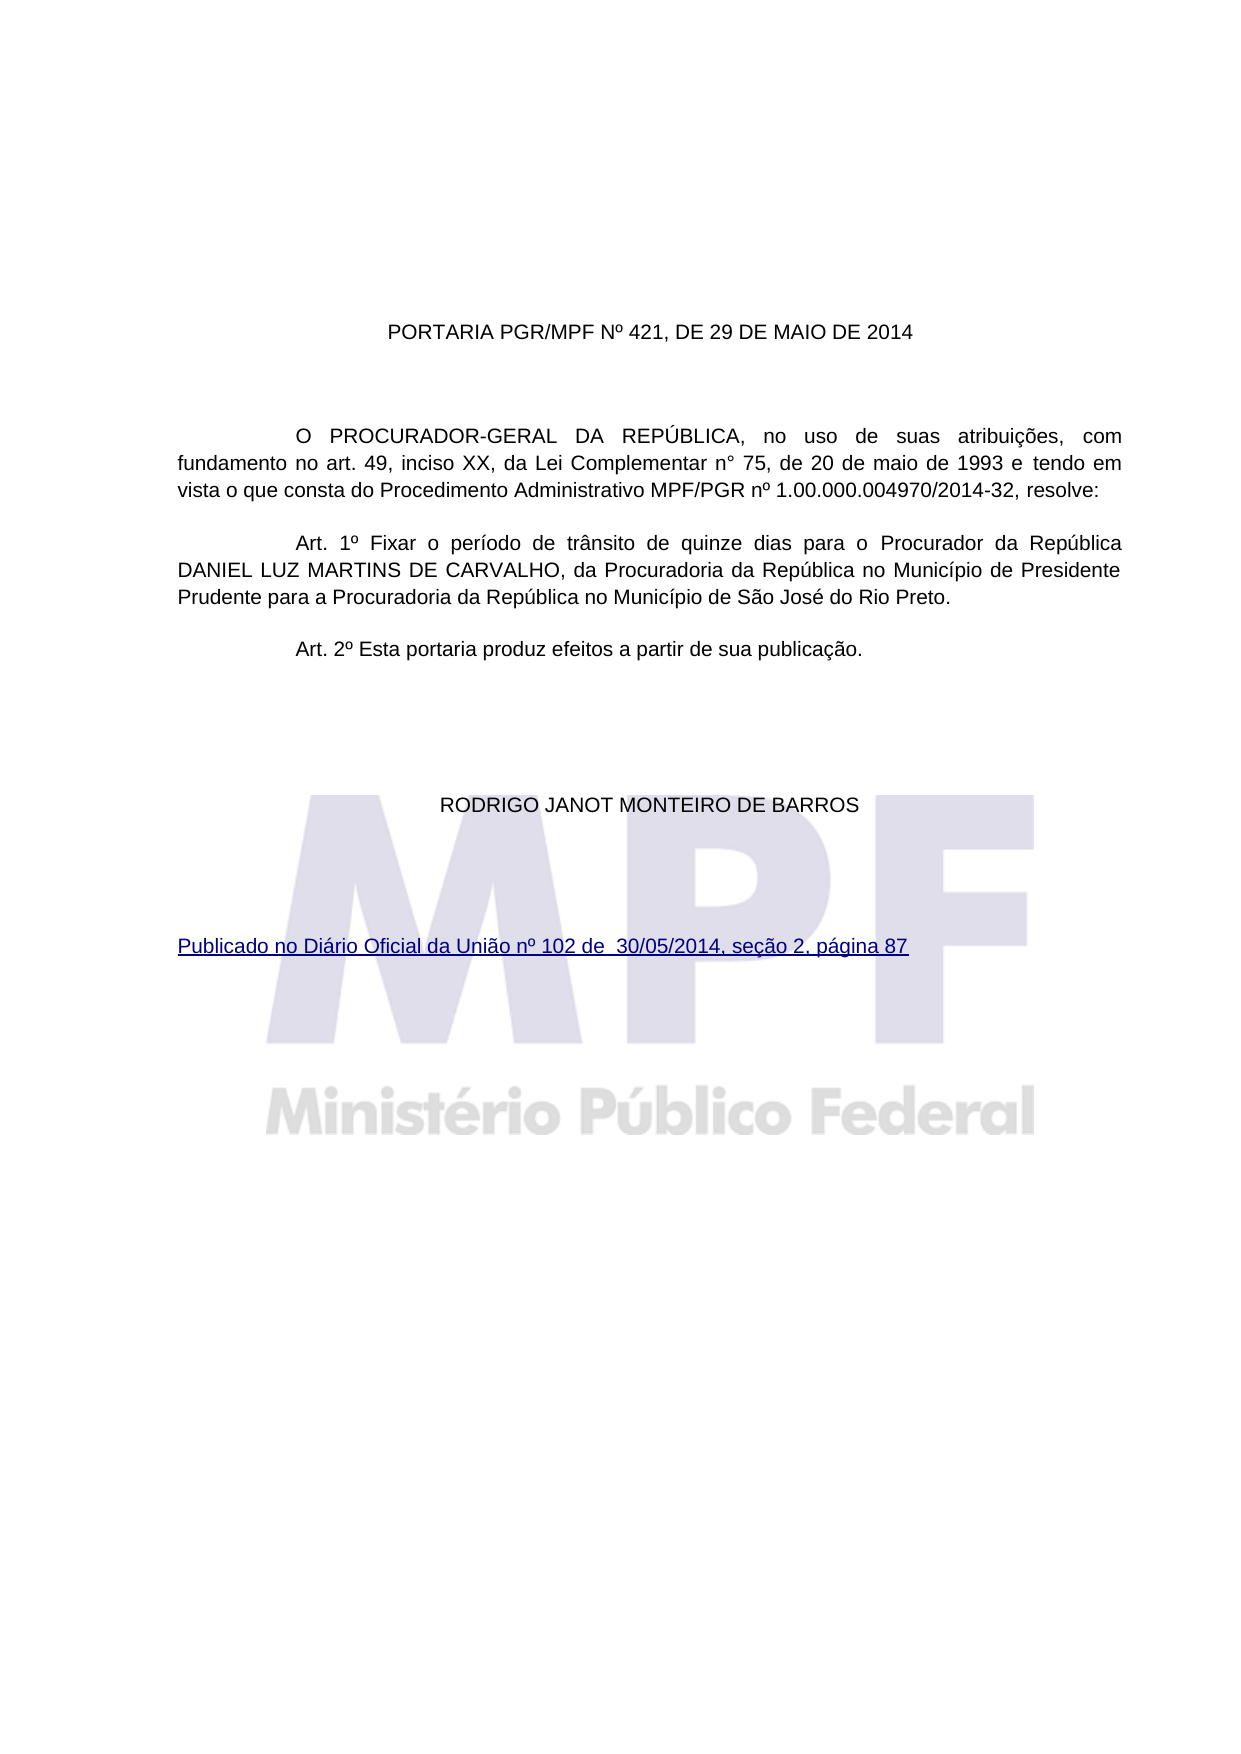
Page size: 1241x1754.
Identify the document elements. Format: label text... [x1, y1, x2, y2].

picture [266, 958, 1034, 1136]
text O PROCURADOR-GERAL DA REPÚBLICA, no uso de suas atribuições, com fundamento no art. 49, inciso XX, da Lei Complementar n° 75, de 20 de maio de 1993 e tendo em vista o que consta do Procedimento Administrativo MPF/PGR nº 1.00.000.004970/2014-32, resolve: [177, 422, 1122, 503]
text RODRIGO JANOT MONTEIRO DE BARROS [177, 791, 1122, 818]
text Publicado no Diário Oficial da União nº 102 de 30/05/2014, seção 2, página 87 [177, 931, 1122, 958]
text PORTARIA PGR/MPF Nº 421, DE 29 DE MAIO DE 2014 [177, 318, 1122, 345]
text Art. 2º Esta portaria produz efeitos a partir de sua publicação. [177, 634, 1122, 662]
text Art. 1º Fixar o período de trânsito de quinze dias para o Procurador da República DANIEL LUZ MARTINS DE CARVALHO, da Procuradoria da República no Município de Presidente Prudente para a Procuradoria da República no Município de São José do Rio Preto. [177, 528, 1122, 609]
picture [266, 818, 1034, 931]
